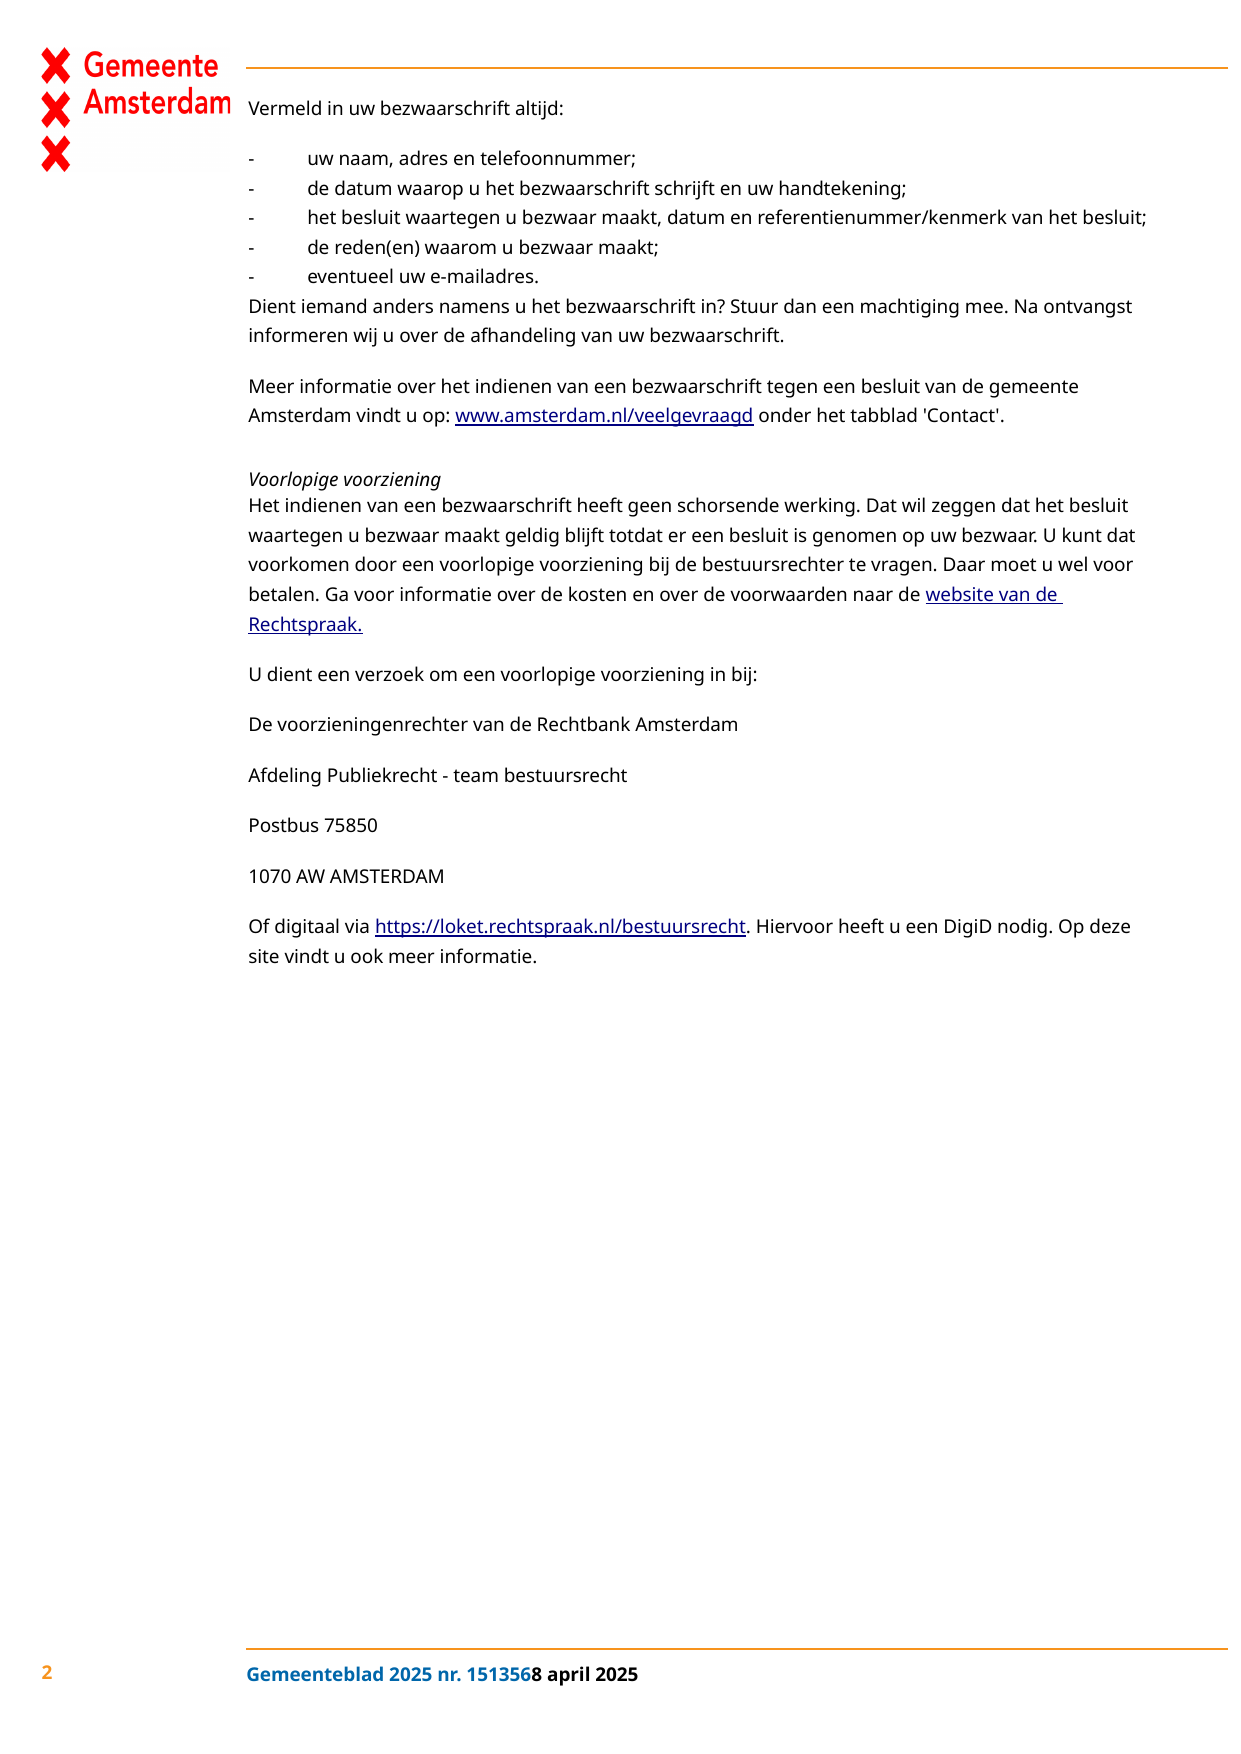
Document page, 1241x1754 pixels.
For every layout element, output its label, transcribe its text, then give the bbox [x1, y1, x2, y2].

text Meer informatie over het indienen van een bezwaarschrift tegen een besluit van de gemeente Amsterdam vindt u op: www.amsterdam.nl/veelgevraagd onder het tabblad 'Contact'. [248, 373, 1152, 428]
text Dient iemand anders namens u het bezwaarschrift in? Stuur dan een machtiging mee. Na ontvangst informeren wij u over de afhandeling van uw bezwaarschrift. [248, 293, 1152, 348]
text De voorzieningenrechter van de Rechtbank Amsterdam [248, 712, 1152, 737]
list de datum waarop u het bezwaarschrift schrijft en uw handtekening; [248, 175, 1152, 201]
text U dient een verzoek om een voorlopige voorziening in bij: [248, 661, 1152, 687]
text Afdeling Publiekrecht - team bestuursrecht [248, 762, 1152, 788]
text 1070 AW AMSTERDAM [248, 863, 1152, 888]
list de reden(en) waarom u bezwaar maakt; [248, 234, 1152, 260]
text Of digitaal via https://loket.rechtspraak.nl/bestuursrecht. Hiervoor heeft u een DigiD nodig. Op deze site vindt u ook meer informatie. [248, 913, 1152, 968]
text Postbus 75850 [248, 812, 1152, 838]
picture [41, 47, 231, 172]
list uw naam, adres en telefoonnummer; [248, 145, 1152, 171]
list het besluit waartegen u bezwaar maakt, datum en referentienummer/kenmerk van het besluit; [248, 204, 1152, 230]
list eventueel uw e-mailadres. [248, 263, 1152, 289]
text Voorlopige voorziening [248, 467, 1152, 492]
text Vermeld in uw bezwaarschrift altijd: [248, 95, 1152, 121]
text Het indienen van een bezwaarschrift heeft geen schorsende werking. Dat wil zeggen dat het besluit waartegen u bezwaar maakt geldig blijft totdat er een besluit is genomen op uw bezwaar. U kunt dat voorkomen door een voorlopige voorziening bij de bestuursrechter te vragen. Daar moet u wel voor betalen. Ga voor informatie over de kosten en over de voorwaarden naar de website van de Rechtspraak. [248, 492, 1152, 636]
